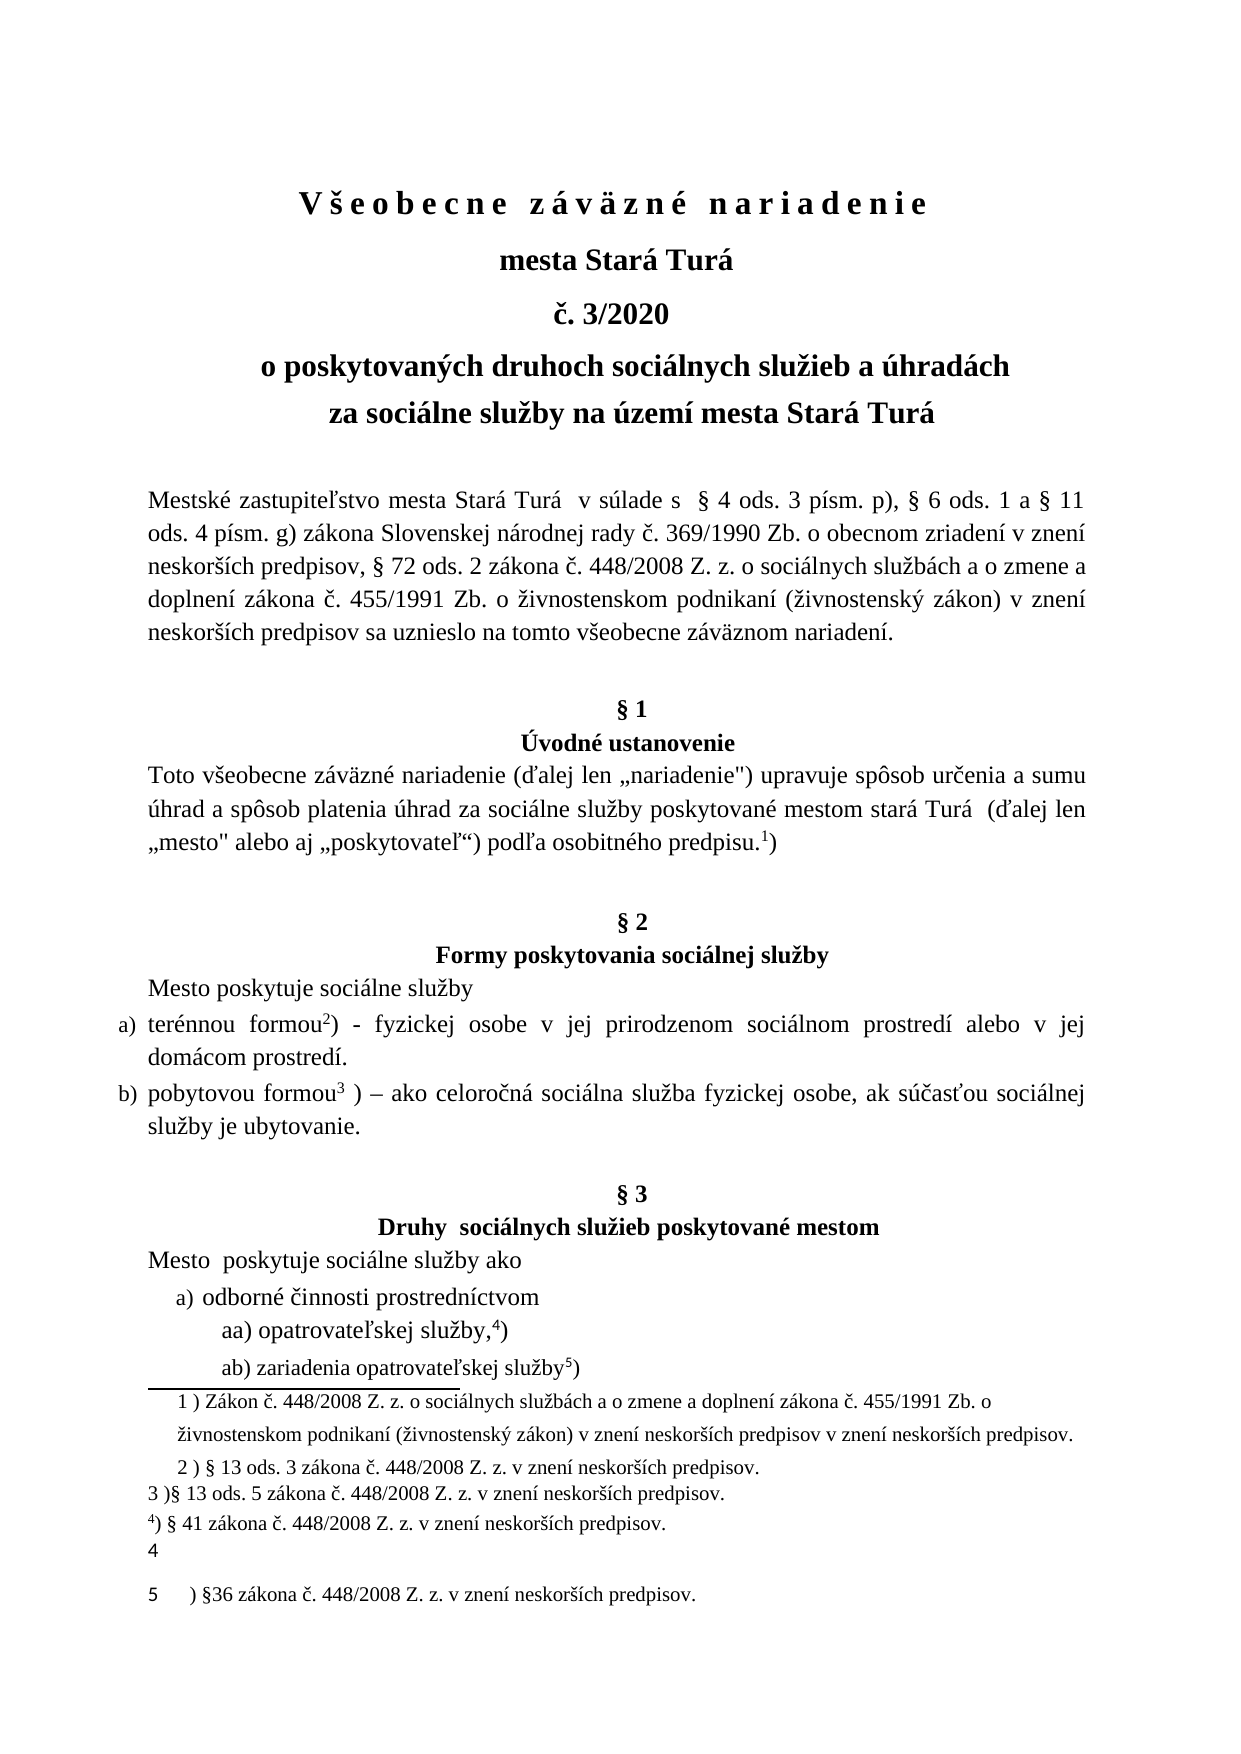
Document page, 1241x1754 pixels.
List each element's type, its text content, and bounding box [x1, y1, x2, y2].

text aa) opatrovateľskej služby,) [221, 1315, 1087, 1345]
subtitle § 1 [212, 694, 1052, 723]
text Mesto poskytuje sociálne služby [148, 973, 1087, 1002]
text Toto všeobecne záväzné nariadenie (ďalej len „nariadenie") upravuje spôsob určenia a sumu úhrad a spôsob platenia úhrad za sociálne služby poskytované mestom stará Turá (ďalej len „mesto" alebo aj „poskytovateľ“) podľa osobitného predpisu.) [148, 761, 1087, 855]
list )§ 13 ods. 5 zákona č. 448/2008 Z. z. v znení neskorších predpisov. [148, 1481, 733, 1505]
text ) §36 zákona č. 448/2008 Z. z. v znení neskorších predpisov. [148, 1581, 1093, 1606]
subtitle Formy poskytovania sociálnej služby [212, 940, 1052, 968]
subtitle Druhy sociálnych služieb poskytované mestom [212, 1212, 1052, 1241]
text Všeobecne záväzné nariadenie [148, 184, 1093, 222]
text ab) zariadenia opatrovateľskej služby) [221, 1353, 1087, 1381]
text ) Zákon č. 448/2008 Z. z. o sociálnych službách a o zmene a doplnení zákona č. 455/1991 Zb. o živnostenskom podnikaní (živnostenský zákon) v znení neskorších predpisov v znení neskorších predpisov. [177, 1389, 1093, 1447]
list terénnou formou) - fyzickej osobe v jej prirodzenom sociálnom prostredí alebo v jej domácom prostredí. [118, 1009, 1087, 1071]
text č. 3/2020 [546, 295, 690, 331]
list odborné činnosti prostredníctvom [176, 1282, 1087, 1310]
text o poskytovaných druhoch sociálnych služieb a úhradách za sociálne služby na území mesta Stará Turá [252, 347, 1019, 430]
subtitle § 2 [212, 907, 1052, 936]
list pobytovou formou ) – ako celoročná sociálna služba fyzickej osobe, ak súčasťou sociálnej služby je ubytovanie. [118, 1078, 1087, 1140]
text mesta Stará Turá [148, 241, 1093, 277]
text Mesto poskytuje sociálne služby ako [148, 1246, 1087, 1274]
list 4) § 41 zákona č. 448/2008 Z. z. v znení neskorších predpisov. [148, 1507, 733, 1535]
list ) § 13 ods. 3 zákona č. 448/2008 Z. z. v znení neskorších predpisov. [177, 1451, 1093, 1479]
text Mestské zastupiteľstvo mesta Stará Turá v súlade s § 4 ods. 3 písm. p), § 6 ods. 1 a § 11 ods. 4 písm. g) zákona Slovenskej národnej rady č. 369/1990 Zb. o obecnom zriadení v znení neskorších predpisov, § 72 ods. 2 zákona č. 448/2008 Z. z. o sociálnych službách a o zmene a doplnení zákona č. 455/1991 Zb. o živnostenskom podnikaní (živnostenský zákon) v znení neskorších predpisov sa uznieslo na tomto všeobecne záväznom nariadení. [148, 485, 1087, 646]
subtitle Úvodné ustanovenie [212, 728, 1052, 756]
subtitle § 3 [212, 1179, 1052, 1208]
